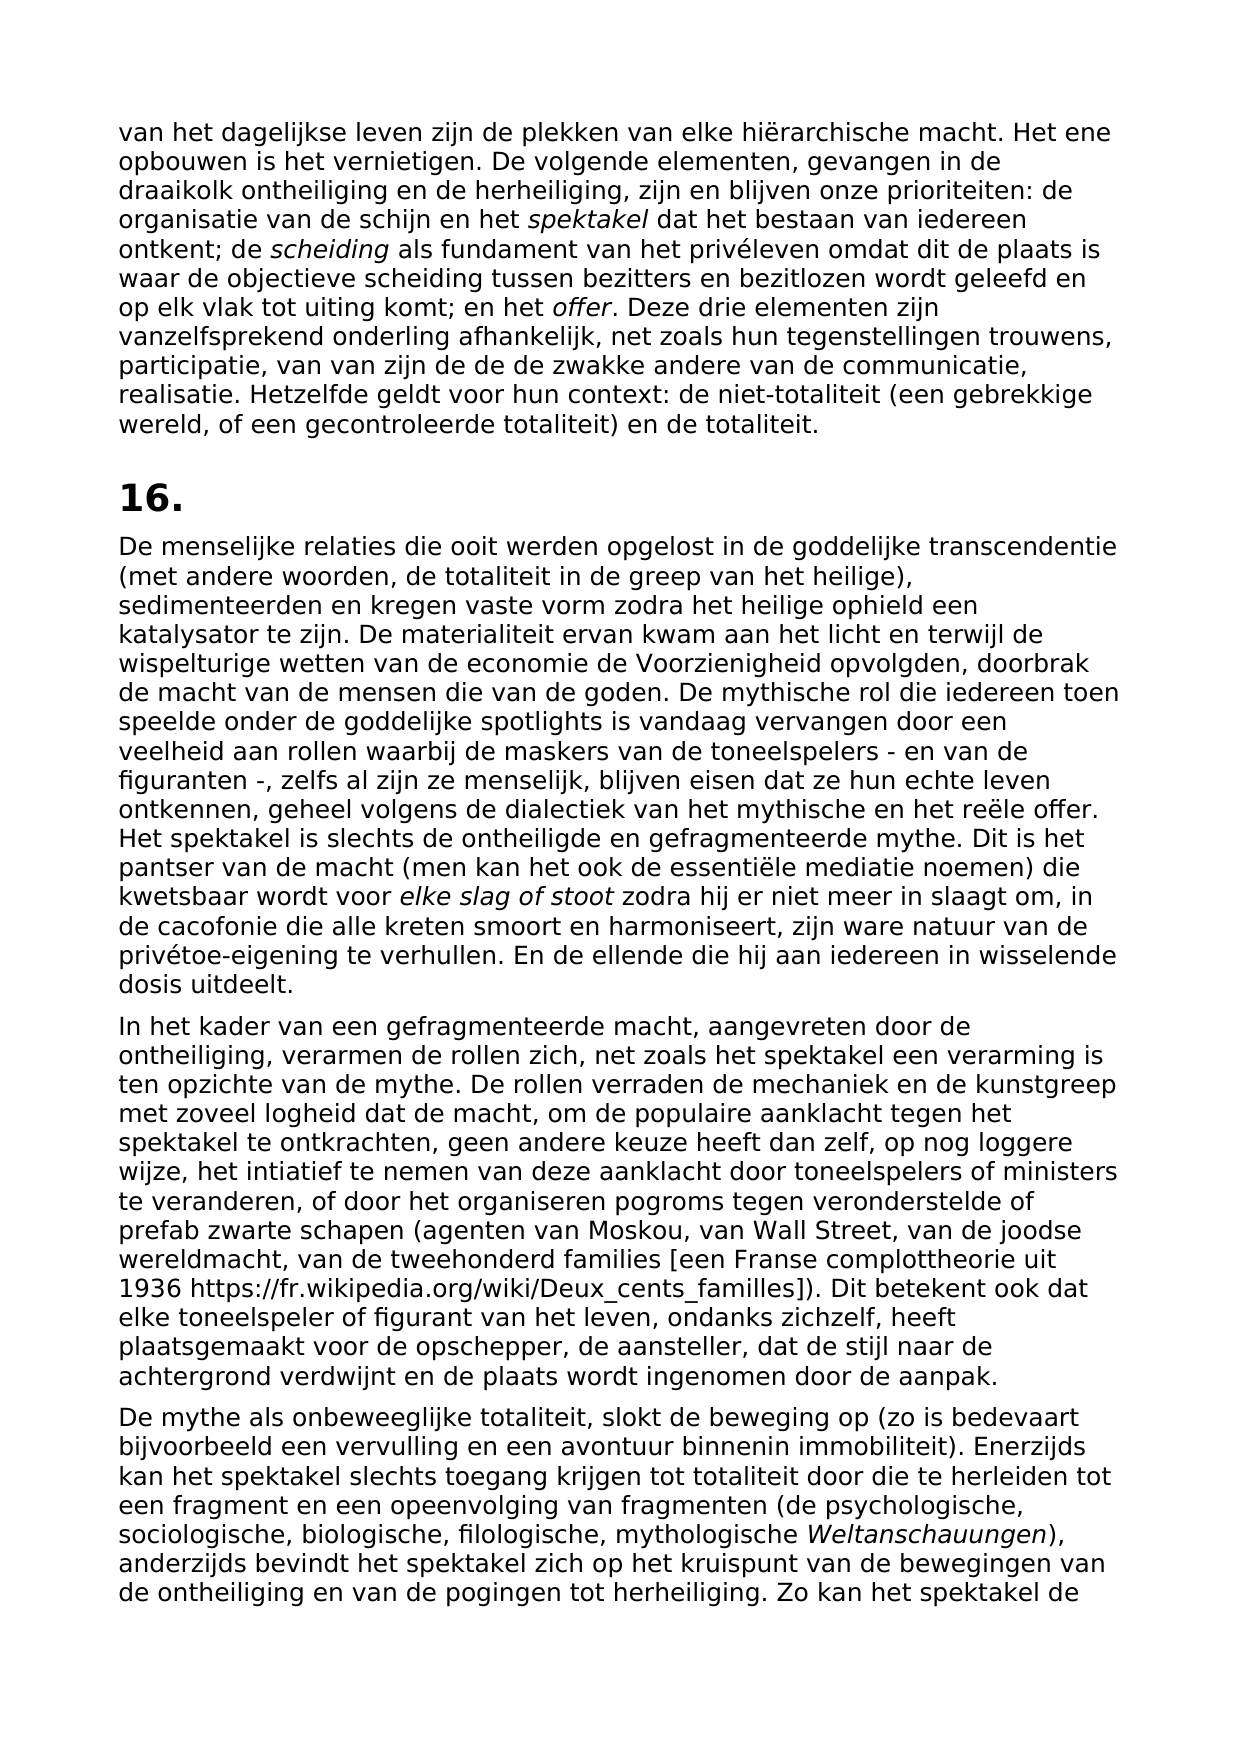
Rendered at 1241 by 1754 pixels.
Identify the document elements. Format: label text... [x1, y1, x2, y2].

text van het dagelijkse leven zijn de plekken van elke hiërarchische macht. Het ene opbouwen is het vernietigen. De volgende elementen, gevangen in de draaikolk ontheiliging en de herheiliging, zijn en blijven onze prioriteiten: de organisatie van de schijn en het spektakel dat het bestaan van iedereen ontkent; de scheiding als fundament van het privéleven omdat dit de plaats is waar de objectieve scheiding tussen bezitters en bezitlozen wordt geleefd en op elk vlak tot uiting komt; en het offer. Deze drie elementen zijn vanzelfsprekend onderling afhankelijk, net zoals hun tegenstellingen trouwens, participatie, van van zijn de de de zwakke andere van de communicatie, realisatie. Hetzelfde geldt voor hun context: de niet-totaliteit (een gebrekkige wereld, of een gecontroleerde totaliteit) en de totaliteit. [118, 118, 1122, 439]
subtitle 16. [118, 476, 1122, 520]
text De menselijke relaties die ooit werden opgelost in de goddelijke transcendentie (met andere woorden, de totaliteit in de greep van het heilige), sedimenteerden en kregen vaste vorm zodra het heilige ophield een katalysator te zijn. De materialiteit ervan kwam aan het licht en terwijl de wispelturige wetten van de economie de Voorzienigheid opvolgden, doorbrak de macht van de mensen die van de goden. De mythische rol die iedereen toen speelde onder de goddelijke spotlights is vandaag vervangen door een veelheid aan rollen waarbij de maskers van de toneelspelers - en van de figuranten -, zelfs al zijn ze menselijk, blijven eisen dat ze hun echte leven ontkennen, geheel volgens de dialectiek van het mythische en het reële offer. Het spektakel is slechts de ontheiligde en gefragmenteerde mythe. Dit is het pantser van de macht (men kan het ook de essentiële mediatie noemen) die kwetsbaar wordt voor elke slag of stoot zodra hij er niet meer in slaagt om, in de cacofonie die alle kreten smoort en harmoniseert, zijn ware natuur van de privétoe-eigening te verhullen. En de ellende die hij aan iedereen in wisselende dosis uitdeelt. [118, 533, 1122, 999]
text De mythe als onbeweeglijke totaliteit, slokt de beweging op (zo is bedevaart bijvoorbeeld een vervulling en een avontuur binnenin immobiliteit). Enerzijds kan het spektakel slechts toegang krijgen tot totaliteit door die te herleiden tot een fragment en een opeenvolging van fragmenten (de psychologische, sociologische, biologische, filologische, mythologische Weltanschauungen), anderzijds bevindt het spektakel zich op het kruispunt van de bewegingen van de ontheiliging en van de pogingen tot herheiliging. Zo kan het spektakel de [118, 1403, 1122, 1608]
text In het kader van een gefragmenteerde macht, aangevreten door de ontheiliging, verarmen de rollen zich, net zoals het spektakel een verarming is ten opzichte van de mythe. De rollen verraden de mechaniek en de kunstgreep met zoveel logheid dat de macht, om de populaire aanklacht tegen het spektakel te ontkrachten, geen andere keuze heeft dan zelf, op nog loggere wijze, het intiatief te nemen van deze aanklacht door toneelspelers of ministers te veranderen, of door het organiseren pogroms tegen veronderstelde of prefab zwarte schapen (agenten van Moskou, van Wall Street, van de joodse wereldmacht, van de tweehonderd families [een Franse complottheorie uit 1936 https://fr.wikipedia.org/wiki/Deux_cents_familles]). Dit betekent ook dat elke toneelspeler of figurant van het leven, ondanks zichzelf, heeft plaatsgemaakt voor de opschepper, de aansteller, dat de stijl naar de achtergrond verdwijnt en de plaats wordt ingenomen door de aanpak. [118, 1012, 1122, 1391]
